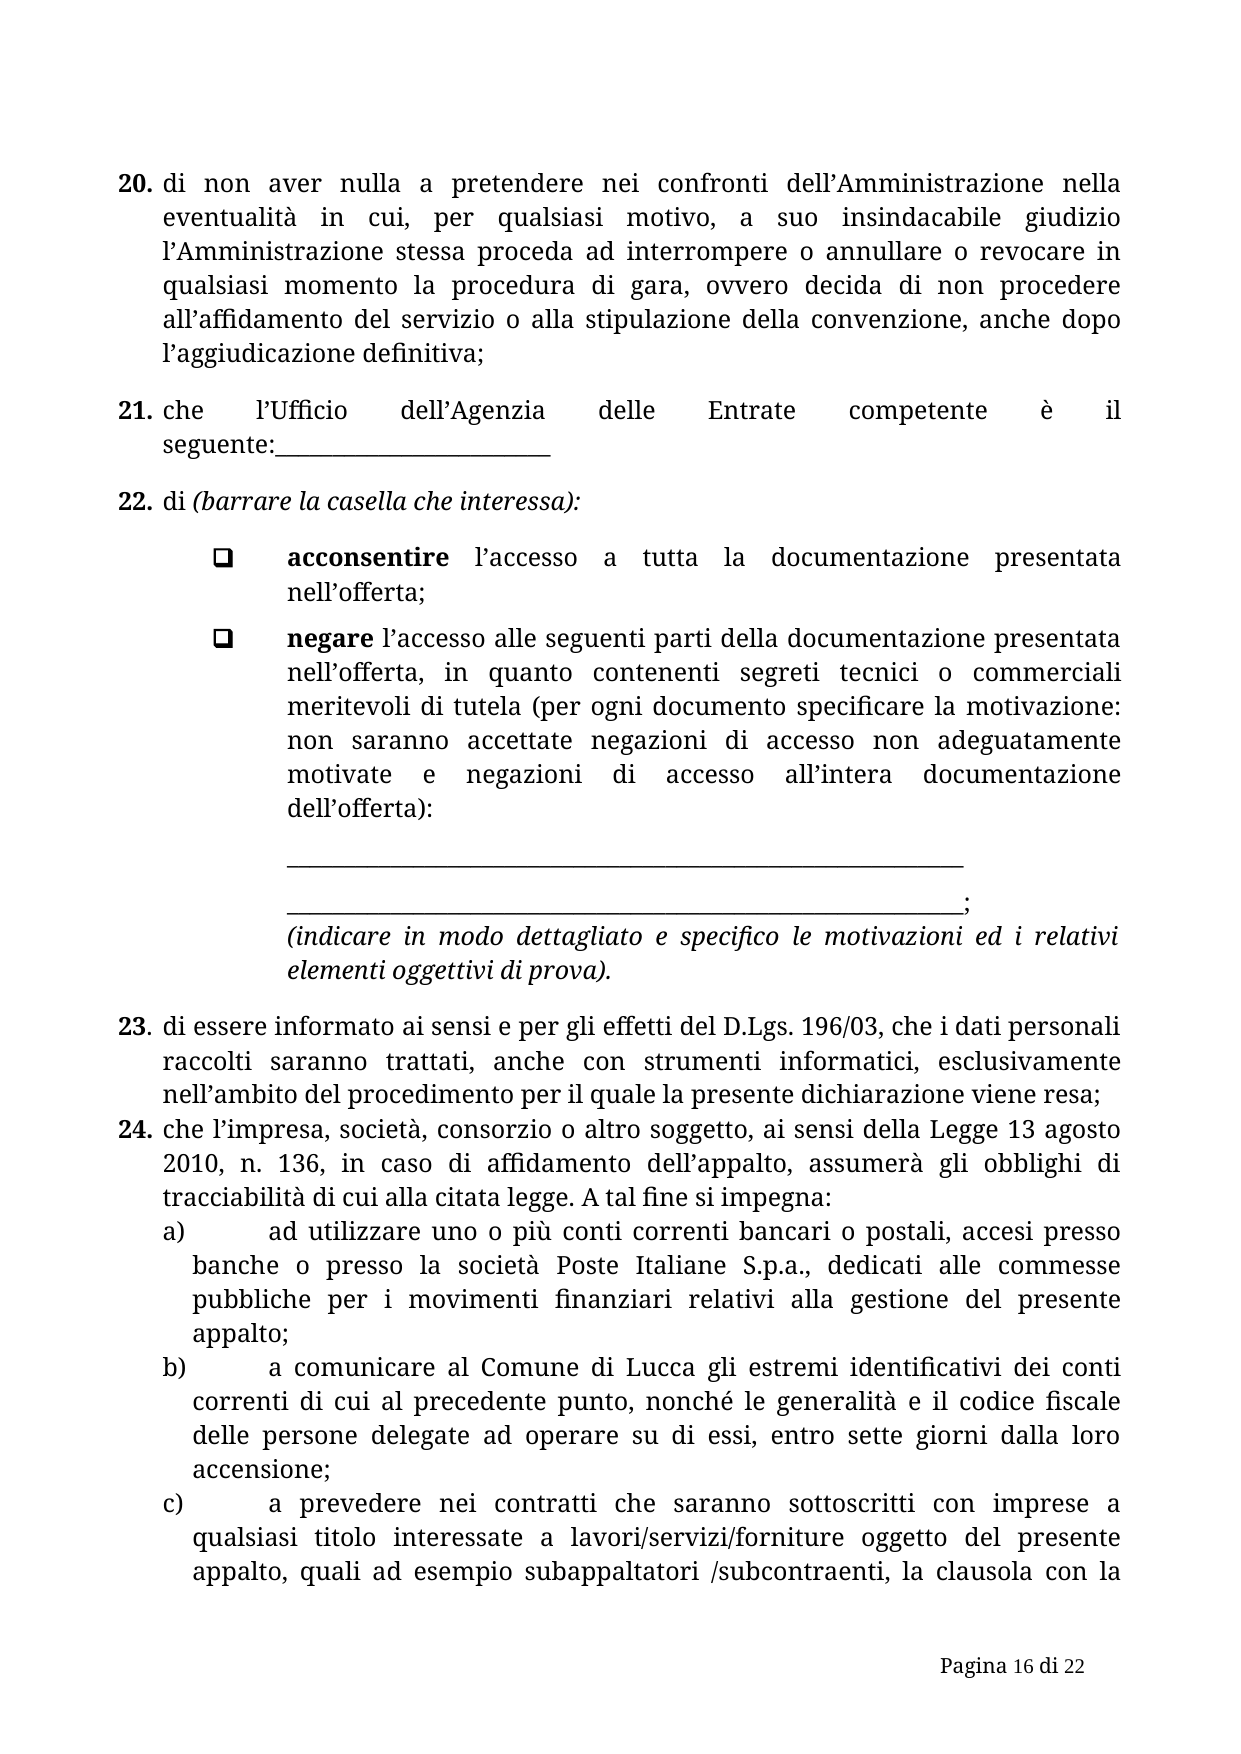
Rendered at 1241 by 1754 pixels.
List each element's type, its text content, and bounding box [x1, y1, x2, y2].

list ad utilizzare uno o più conti correnti bancari o postali, accesi presso banche o presso la società Poste Italiane S.p.a., dedicati alle commesse pubbliche per i movimenti finanziari relativi alla gestione del presente appalto; [162, 1213, 1122, 1350]
text (indicare in modo dettagliato e specifico le motivazioni ed i relativi elementi oggettivi di prova). [287, 918, 1122, 986]
list negare l’accesso alle seguenti parti della documentazione presentata nell’offerta, in quanto contenenti segreti tecnici o commerciali meritevoli di tutela (per ogni documento specificare la motivazione: non saranno accettate negazioni di accesso non adeguatamente motivate e negazioni di accesso all’intera documentazione dell’offerta): [212, 621, 1122, 825]
text ___________________________________________________________; [287, 884, 1122, 918]
text 22. di (barrare la casella che interessa): [118, 483, 1122, 517]
list a comunicare al Comune di Lucca gli estremi identificativi dei conti correnti di cui al precedente punto, nonché le generalità e il codice fiscale delle persone delegate ad operare su di essi, entro sette giorni dalla loro accensione; [162, 1350, 1122, 1486]
list a prevedere nei contratti che saranno sottoscritti con imprese a qualsiasi titolo interessate a lavori/servizi/forniture oggetto del presente appalto, quali ad esempio subappaltatori /subcontraenti, la clausola con la [162, 1486, 1122, 1588]
text 21. che l’Ufficio dell’Agenzia delle Entrate competente è il seguente:________________________ [118, 392, 1122, 461]
text 24. che l’impresa, società, consorzio o altro soggetto, ai sensi della Legge 13 agosto 2010, n. 136, in caso di affidamento dell’appalto, assumerà gli obblighi di tracciabilità di cui alla citata legge. A tal fine si impegna: [118, 1111, 1122, 1213]
list acconsentire l’accesso a tutta la documentazione presentata nell’offerta; [212, 540, 1122, 608]
text 23. di essere informato ai sensi e per gli effetti del D.Lgs. 196/03, che i dati personali raccolti saranno trattati, anche con strumenti informatici, esclusivamente nell’ambito del procedimento per il quale la presente dichiarazione viene resa; [118, 1009, 1122, 1111]
text ___________________________________________________________ [287, 838, 1122, 872]
text 20. di non aver nulla a pretendere nei confronti dell’Amministrazione nella eventualità in cui, per qualsiasi motivo, a suo insindacabile giudizio l’Amministrazione stessa proceda ad interrompere o annullare o revocare in qualsiasi momento la procedura di gara, ovvero decida di non procedere all’affidamento del servizio o alla stipulazione della convenzione, anche dopo l’aggiudicazione definitiva; [118, 165, 1122, 370]
